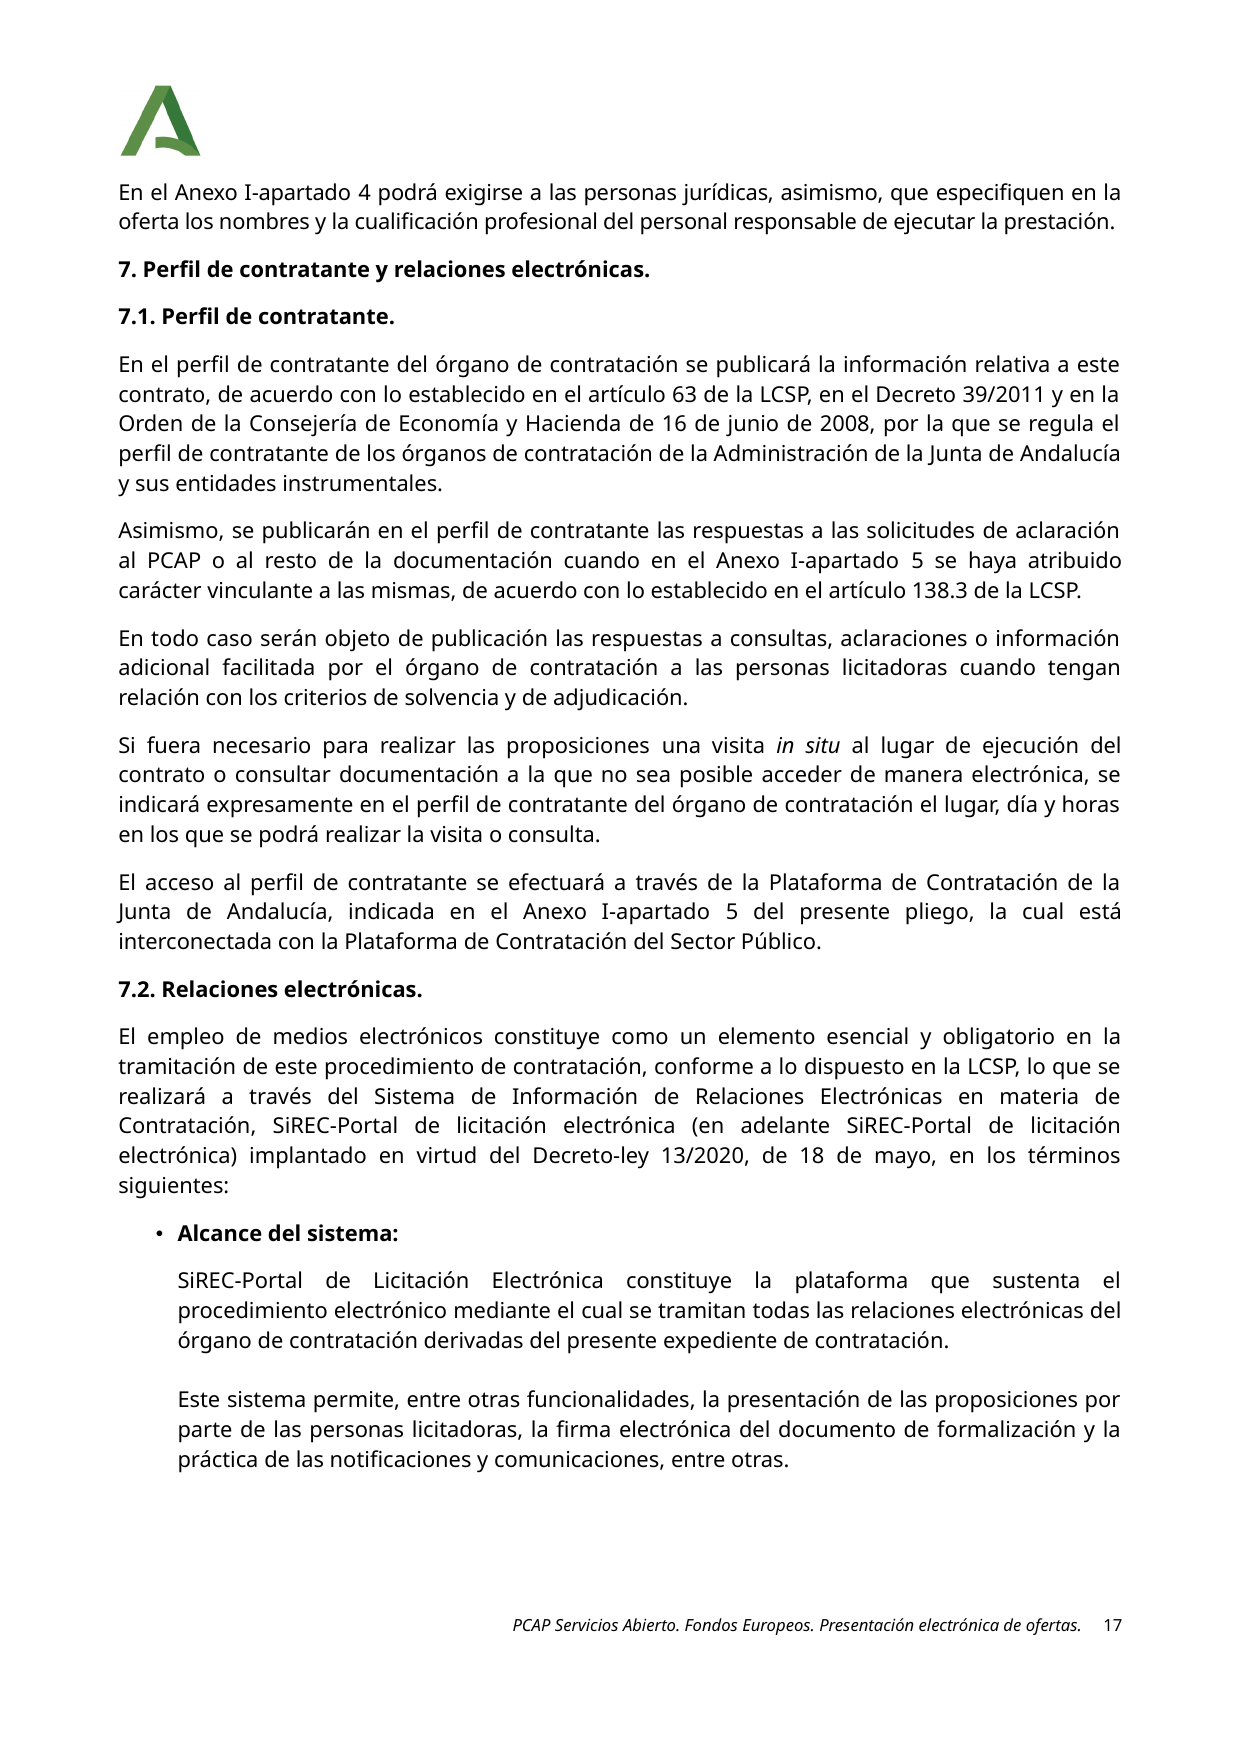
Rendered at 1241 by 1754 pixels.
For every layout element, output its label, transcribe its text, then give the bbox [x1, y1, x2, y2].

text El acceso al perfil de contratante se efectuará a través de la Plataforma de Contratación de la Junta de Andalucía, indicada en el Anexo I-apartado 5 del presente pliego, la cual está interconectada con la Plataforma de Contratación del Sector Público. [118, 867, 1122, 956]
text En el Anexo I-apartado 4 podrá exigirse a las personas jurídicas, asimismo, que especifiquen en la oferta los nombres y la cualificación profesional del personal responsable de ejecutar la prestación. [118, 177, 1122, 236]
text Asimismo, se publicarán en el perfil de contratante las respuestas a las solicitudes de aclaración al PCAP o al resto de la documentación cuando en el Anexo I-apartado 5 se haya atribuido carácter vinculante a las mismas, de acuerdo con lo establecido en el artículo 138.3 de la LCSP. [118, 516, 1122, 605]
text El empleo de medios electrónicos constituye como un elemento esencial y obligatorio en la tramitación de este procedimiento de contratación, conforme a lo dispuesto en la LCSP, lo que se realizará a través del Sistema de Información de Relaciones Electrónicas en materia de Contratación, SiREC-Portal de licitación electrónica (en adelante SiREC-Portal de licitación electrónica) implantado en virtud del Decreto-ley 13/2020, de 18 de mayo, en los términos siguientes: [118, 1021, 1122, 1200]
subtitle 7.1. Perfil de contratante. [118, 301, 1122, 331]
text En el perfil de contratante del órgano de contratación se publicará la información relativa a este contrato, de acuerdo con lo establecido en el artículo 63 de la LCSP, en el Decreto 39/2011 y en la Orden de la Consejería de Economía y Hacienda de 16 de junio de 2008, por la que se regula el perfil de contratante de los órganos de contratación de la Administración de la Junta de Andalucía y sus entidades instrumentales. [118, 349, 1122, 498]
text En todo caso serán objeto de publicación las respuestas a consultas, aclaraciones o información adicional facilitada por el órgano de contratación a las personas licitadoras cuando tengan relación con los criterios de solvencia y de adjudicación. [118, 623, 1122, 712]
picture [116, 81, 205, 160]
subtitle 7. Perfil de contratante y relaciones electrónicas. [118, 254, 1122, 284]
text Si fuera necesario para realizar las proposiciones una visita in situ al lugar de ejecución del contrato o consultar documentación a la que no sea posible acceder de manera electrónica, se indicará expresamente en el perfil de contratante del órgano de contratación el lugar, día y horas en los que se podrá realizar la visita o consulta. [118, 730, 1122, 849]
subtitle 7.2. Relaciones electrónicas. [118, 974, 1122, 1003]
text SiREC-Portal de Licitación Electrónica constituye la plataforma que sustenta el procedimiento electrónico mediante el cual se tramitan todas las relaciones electrónicas del órgano de contratación derivadas del presente expediente de contratación. [177, 1265, 1122, 1354]
list Alcance del sistema: [156, 1218, 1122, 1247]
text Este sistema permite, entre otras funcionalidades, la presentación de las proposiciones por parte de las personas licitadoras, la firma electrónica del documento de formalización y la práctica de las notificaciones y comunicaciones, entre otras. [177, 1384, 1122, 1473]
